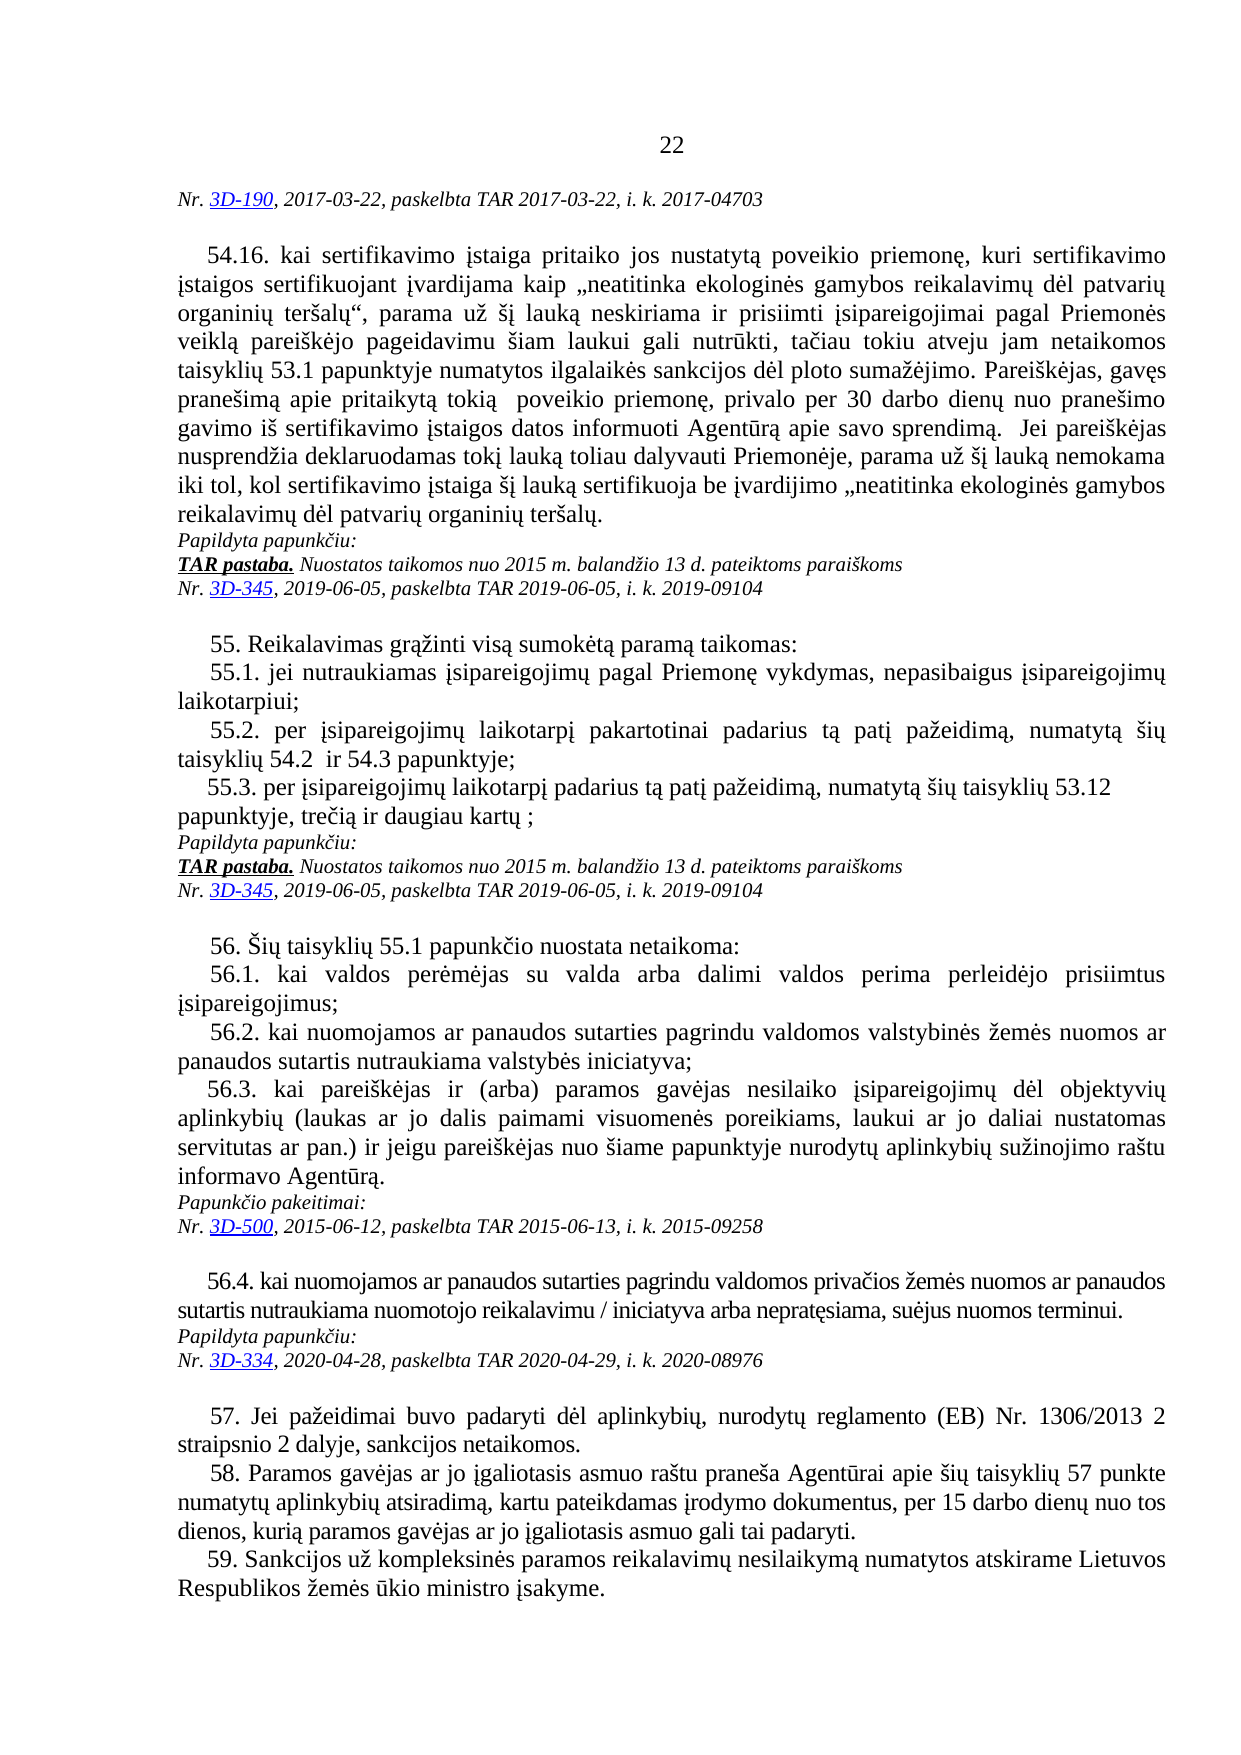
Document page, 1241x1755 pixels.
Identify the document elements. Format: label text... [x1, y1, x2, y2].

text Nr. 3D-190, 2017-03-22, paskelbta TAR 2017-03-22, i. k. 2017-04703 [177, 187, 1167, 211]
text 55.1. jei nutraukiamas įsipareigojimų pagal Priemonę vykdymas, nepasibaigus įsipareigojimų laikotarpiui; [177, 657, 1167, 715]
text 55. Reikalavimas grąžinti visą sumokėtą paramą taikomas: [177, 629, 1167, 657]
text 55.2. per įsipareigojimų laikotarpį pakartotinai padarius tą patį pažeidimą, numatytą šių taisyklių 54.2 ir 54.3 papunktyje; [177, 715, 1167, 772]
text 56.3. kai pareiškėjas ir (arba) paramos gavėjas nesilaiko įsipareigojimų dėl objektyvių aplinkybių (laukas ar jo dalis paimami visuomenės poreikiams, laukui ar jo daliai nustatomas servitutas ar pan.) ir jeigu pareiškėjas nuo šiame papunktyje nurodytų aplinkybių sužinojimo raštu informavo Agentūrą. [177, 1074, 1167, 1189]
text Nr. 3D-500, 2015-06-12, paskelbta TAR 2015-06-13, i. k. 2015-09258 [177, 1214, 1167, 1238]
text 56.2. kai nuomojamos ar panaudos sutarties pagrindu valdomos valstybinės žemės nuomos ar panaudos sutartis nutraukiama valstybės iniciatyva; [177, 1017, 1167, 1074]
text 59. Sankcijos už kompleksinės paramos reikalavimų nesilaikymą numatytos atskirame Lietuvos Respublikos žemės ūkio ministro įsakyme. [177, 1544, 1167, 1602]
text TAR pastaba. Nuostatos taikomos nuo 2015 m. balandžio 13 d. pateiktoms paraiškoms [177, 552, 1167, 576]
text Papildyta papunkčiu: [177, 830, 1167, 854]
text 56.4. kai nuomojamos ar panaudos sutarties pagrindu valdomos privačios žemės nuomos ar panaudos sutartis nutraukiama nuomotojo reikalavimu / iniciatyva arba nepratęsiama, suėjus nuomos terminui. [177, 1266, 1167, 1324]
text 57. Jei pažeidimai buvo padaryti dėl aplinkybių, nurodytų reglamento (EB) Nr. 1306/2013 2 straipsnio 2 dalyje, sankcijos netaikomos. [177, 1401, 1167, 1458]
text Papildyta papunkčiu: [177, 1324, 1167, 1348]
text 55.3. per įsipareigojimų laikotarpį padarius tą patį pažeidimą, numatytą šių taisyklių 53.12 papunktyje, trečią ir daugiau kartų ; [177, 772, 1167, 830]
text 58. Paramos gavėjas ar jo įgaliotasis asmuo raštu praneša Agentūrai apie šių taisyklių 57 punkte numatytų aplinkybių atsiradimą, kartu pateikdamas įrodymo dokumentus, per 15 darbo dienų nuo tos dienos, kurią paramos gavėjas ar jo įgaliotasis asmuo gali tai padaryti. [177, 1458, 1167, 1544]
text 56.1. kai valdos perėmėjas su valda arba dalimi valdos perima perleidėjo prisiimtus įsipareigojimus; [177, 959, 1167, 1017]
text Papunkčio pakeitimai: [177, 1189, 1167, 1214]
text TAR pastaba. Nuostatos taikomos nuo 2015 m. balandžio 13 d. pateiktoms paraiškoms [177, 854, 1167, 878]
text 54.16. kai sertifikavimo įstaiga pritaiko jos nustatytą poveikio priemonę, kuri sertifikavimo įstaigos sertifikuojant įvardijama kaip „neatitinka ekologinės gamybos reikalavimų dėl patvarių organinių teršalų“, parama už šį lauką neskiriama ir prisiimti įsipareigojimai pagal Priemonės veiklą pareiškėjo pageidavimu šiam laukui gali nutrūkti, tačiau tokiu atveju jam netaikomos taisyklių 53.1 papunktyje numatytos ilgalaikės sankcijos dėl ploto sumažėjimo. Pareiškėjas, gavęs pranešimą apie pritaikytą tokią poveikio priemonę, privalo per 30 darbo dienų nuo pranešimo gavimo iš sertifikavimo įstaigos datos informuoti Agentūrą apie savo sprendimą. Jei pareiškėjas nusprendžia deklaruodamas tokį lauką toliau dalyvauti Priemonėje, parama už šį lauką nemokama iki tol, kol sertifikavimo įstaiga šį lauką sertifikuoja be įvardijimo „neatitinka ekologinės gamybos reikalavimų dėl patvarių organinių teršalų. [177, 240, 1167, 528]
text Nr. 3D-345, 2019-06-05, paskelbta TAR 2019-06-05, i. k. 2019-09104 [177, 576, 1167, 600]
text 56. Šių taisyklių 55.1 papunkčio nuostata netaikoma: [177, 931, 1167, 959]
text Papildyta papunkčiu: [177, 528, 1167, 552]
text Nr. 3D-345, 2019-06-05, paskelbta TAR 2019-06-05, i. k. 2019-09104 [177, 878, 1167, 902]
text Nr. 3D-334, 2020-04-28, paskelbta TAR 2020-04-29, i. k. 2020-08976 [177, 1348, 1167, 1372]
